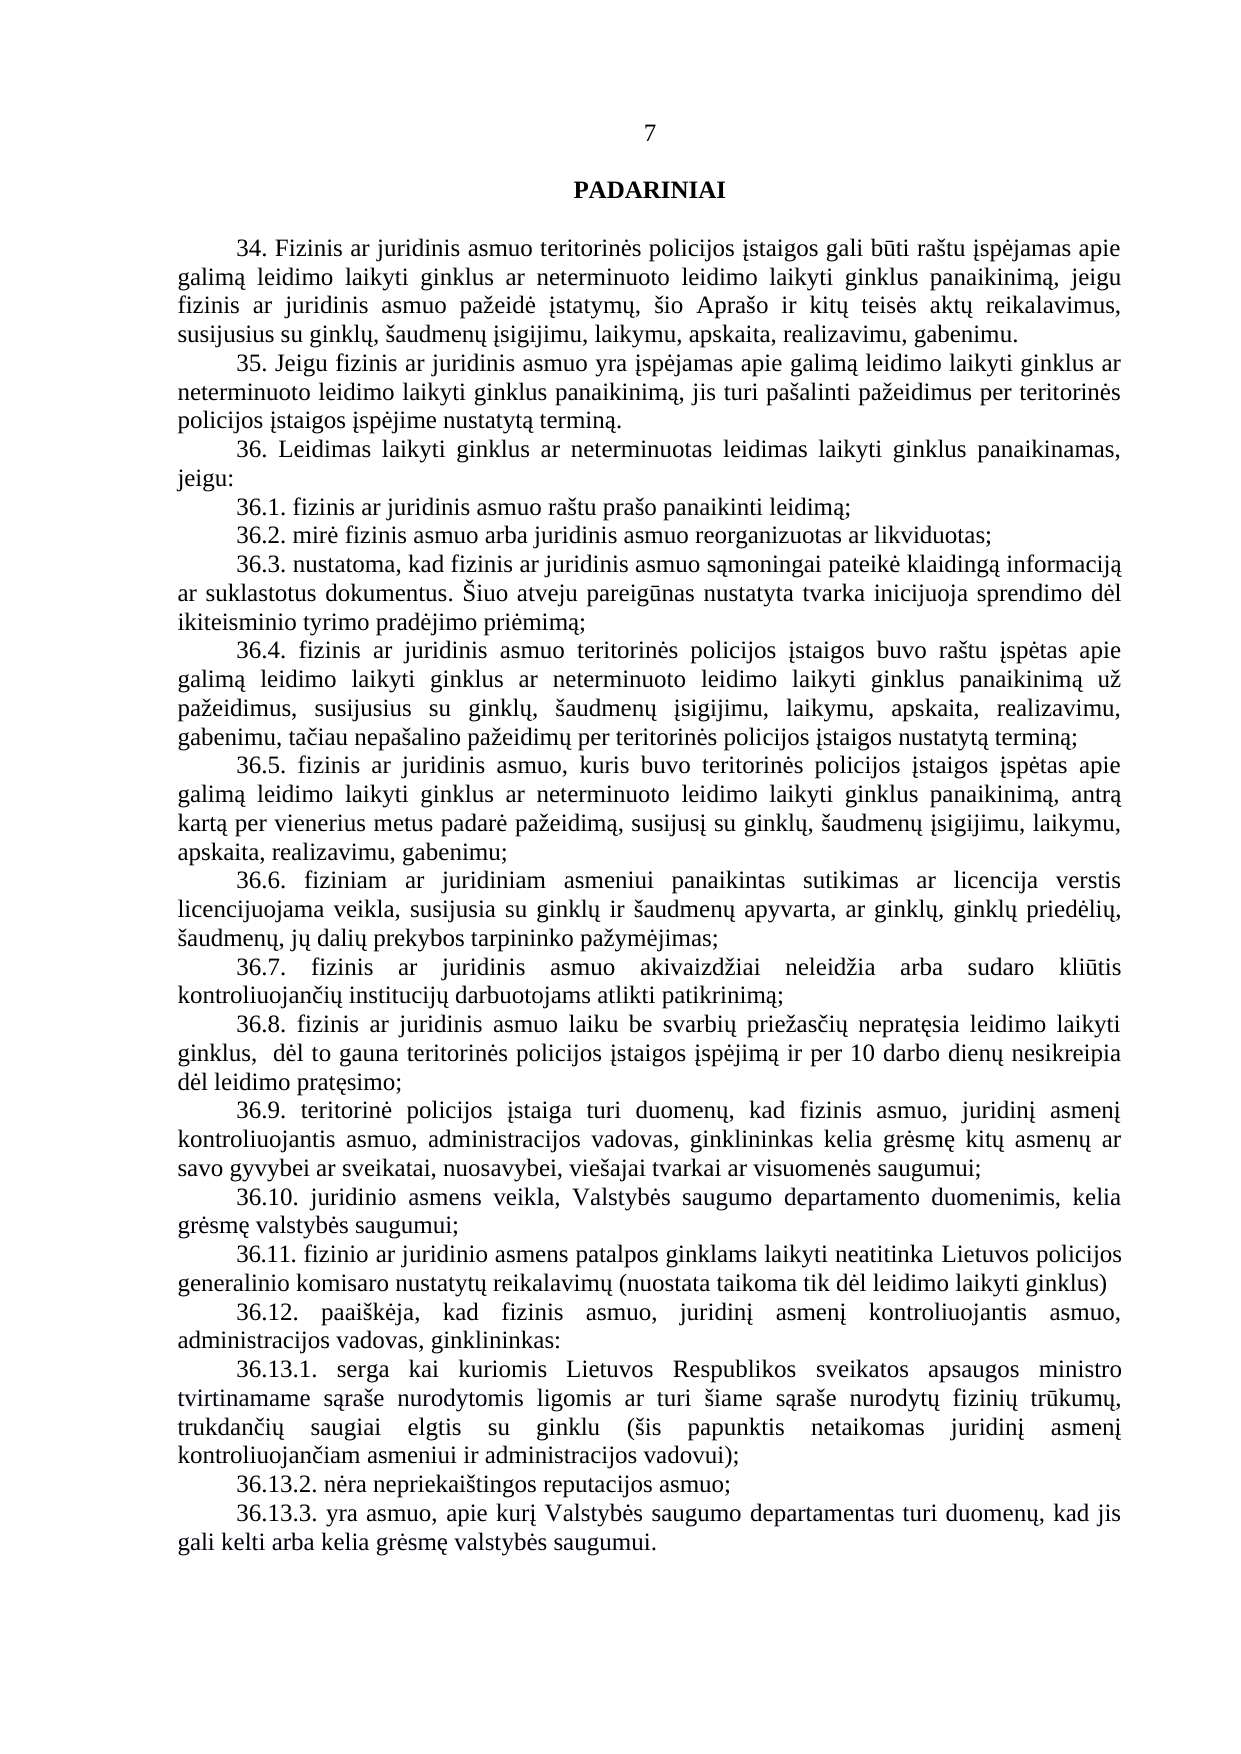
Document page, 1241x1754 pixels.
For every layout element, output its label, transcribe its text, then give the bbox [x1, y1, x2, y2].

text 36.13.3. yra asmuo, apie kurį Valstybės saugumo departamentas turi duomenų, kad jis gali kelti arba kelia grėsmę valstybės saugumui. [177, 1498, 1122, 1556]
text 36.12. paaiškėja, kad fizinis asmuo, juridinį asmenį kontroliuojantis asmuo, administracijos vadovas, ginklininkas: [177, 1297, 1122, 1354]
text 36.1. fizinis ar juridinis asmuo raštu prašo panaikinti leidimą; [177, 492, 1122, 521]
text 36.8. fizinis ar juridinis asmuo laiku be svarbių priežasčių nepratęsia leidimo laikyti ginklus, dėl to gauna teritorinės policijos įstaigos įspėjimą ir per 10 darbo dienų nesikreipia dėl leidimo pratęsimo; [177, 1009, 1122, 1096]
text 36.7. fizinis ar juridinis asmuo akivaizdžiai neleidžia arba sudaro kliūtis kontroliuojančių institucijų darbuotojams atlikti patikrinimą; [177, 952, 1122, 1009]
text 36.10. juridinio asmens veikla, Valstybės saugumo departamento duomenimis, kelia grėsmę valstybės saugumui; [177, 1182, 1122, 1239]
text 36.2. mirė fizinis asmuo arba juridinis asmuo reorganizuotas ar likviduotas; [177, 521, 1122, 549]
text 36. Leidimas laikyti ginklus ar neterminuotas leidimas laikyti ginklus panaikinamas, jeigu: [177, 434, 1122, 492]
text PADARINIAI [177, 176, 1122, 204]
text 36.3. nustatoma, kad fizinis ar juridinis asmuo sąmoningai pateikė klaidingą informaciją ar suklastotus dokumentus. Šiuo atveju pareigūnas nustatyta tvarka inicijuoja sprendimo dėl ikiteisminio tyrimo pradėjimo priėmimą; [177, 549, 1122, 636]
text 36.11. fizinio ar juridinio asmens patalpos ginklams laikyti neatitinka Lietuvos policijos generalinio komisaro nustatytų reikalavimų (nuostata taikoma tik dėl leidimo laikyti ginklus) [177, 1239, 1122, 1297]
text 36.6. fiziniam ar juridiniam asmeniui panaikintas sutikimas ar licencija verstis licencijuojama veikla, susijusia su ginklų ir šaudmenų apyvarta, ar ginklų, ginklų priedėlių, šaudmenų, jų dalių prekybos tarpininko pažymėjimas; [177, 866, 1122, 952]
text 36.9. teritorinė policijos įstaiga turi duomenų, kad fizinis asmuo, juridinį asmenį kontroliuojantis asmuo, administracijos vadovas, ginklininkas kelia grėsmę kitų asmenų ar savo gyvybei ar sveikatai, nuosavybei, viešajai tvarkai ar visuomenės saugumui; [177, 1096, 1122, 1182]
text 36.5. fizinis ar juridinis asmuo, kuris buvo teritorinės policijos įstaigos įspėtas apie galimą leidimo laikyti ginklus ar neterminuoto leidimo laikyti ginklus panaikinimą, antrą kartą per vienerius metus padarė pažeidimą, susijusį su ginklų, šaudmenų įsigijimu, laikymu, apskaita, realizavimu, gabenimu; [177, 751, 1122, 866]
text 35. Jeigu fizinis ar juridinis asmuo yra įspėjamas apie galimą leidimo laikyti ginklus ar neterminuoto leidimo laikyti ginklus panaikinimą, jis turi pašalinti pažeidimus per teritorinės policijos įstaigos įspėjime nustatytą terminą. [177, 348, 1122, 434]
text 34. Fizinis ar juridinis asmuo teritorinės policijos įstaigos gali būti raštu įspėjamas apie galimą leidimo laikyti ginklus ar neterminuoto leidimo laikyti ginklus panaikinimą, jeigu fizinis ar juridinis asmuo pažeidė įstatymų, šio Aprašo ir kitų teisės aktų reikalavimus, susijusius su ginklų, šaudmenų įsigijimu, laikymu, apskaita, realizavimu, gabenimu. [177, 233, 1122, 348]
text 36.13.1. serga kai kuriomis Lietuvos Respublikos sveikatos apsaugos ministro tvirtinamame sąraše nurodytomis ligomis ar turi šiame sąraše nurodytų fizinių trūkumų, trukdančių saugiai elgtis su ginklu (šis papunktis netaikomas juridinį asmenį kontroliuojančiam asmeniui ir administracijos vadovui); [177, 1354, 1122, 1469]
text 36.13.2. nėra nepriekaištingos reputacijos asmuo; [177, 1469, 1122, 1498]
text 36.4. fizinis ar juridinis asmuo teritorinės policijos įstaigos buvo raštu įspėtas apie galimą leidimo laikyti ginklus ar neterminuoto leidimo laikyti ginklus panaikinimą už pažeidimus, susijusius su ginklų, šaudmenų įsigijimu, laikymu, apskaita, realizavimu, gabenimu, tačiau nepašalino pažeidimų per teritorinės policijos įstaigos nustatytą terminą; [177, 636, 1122, 751]
